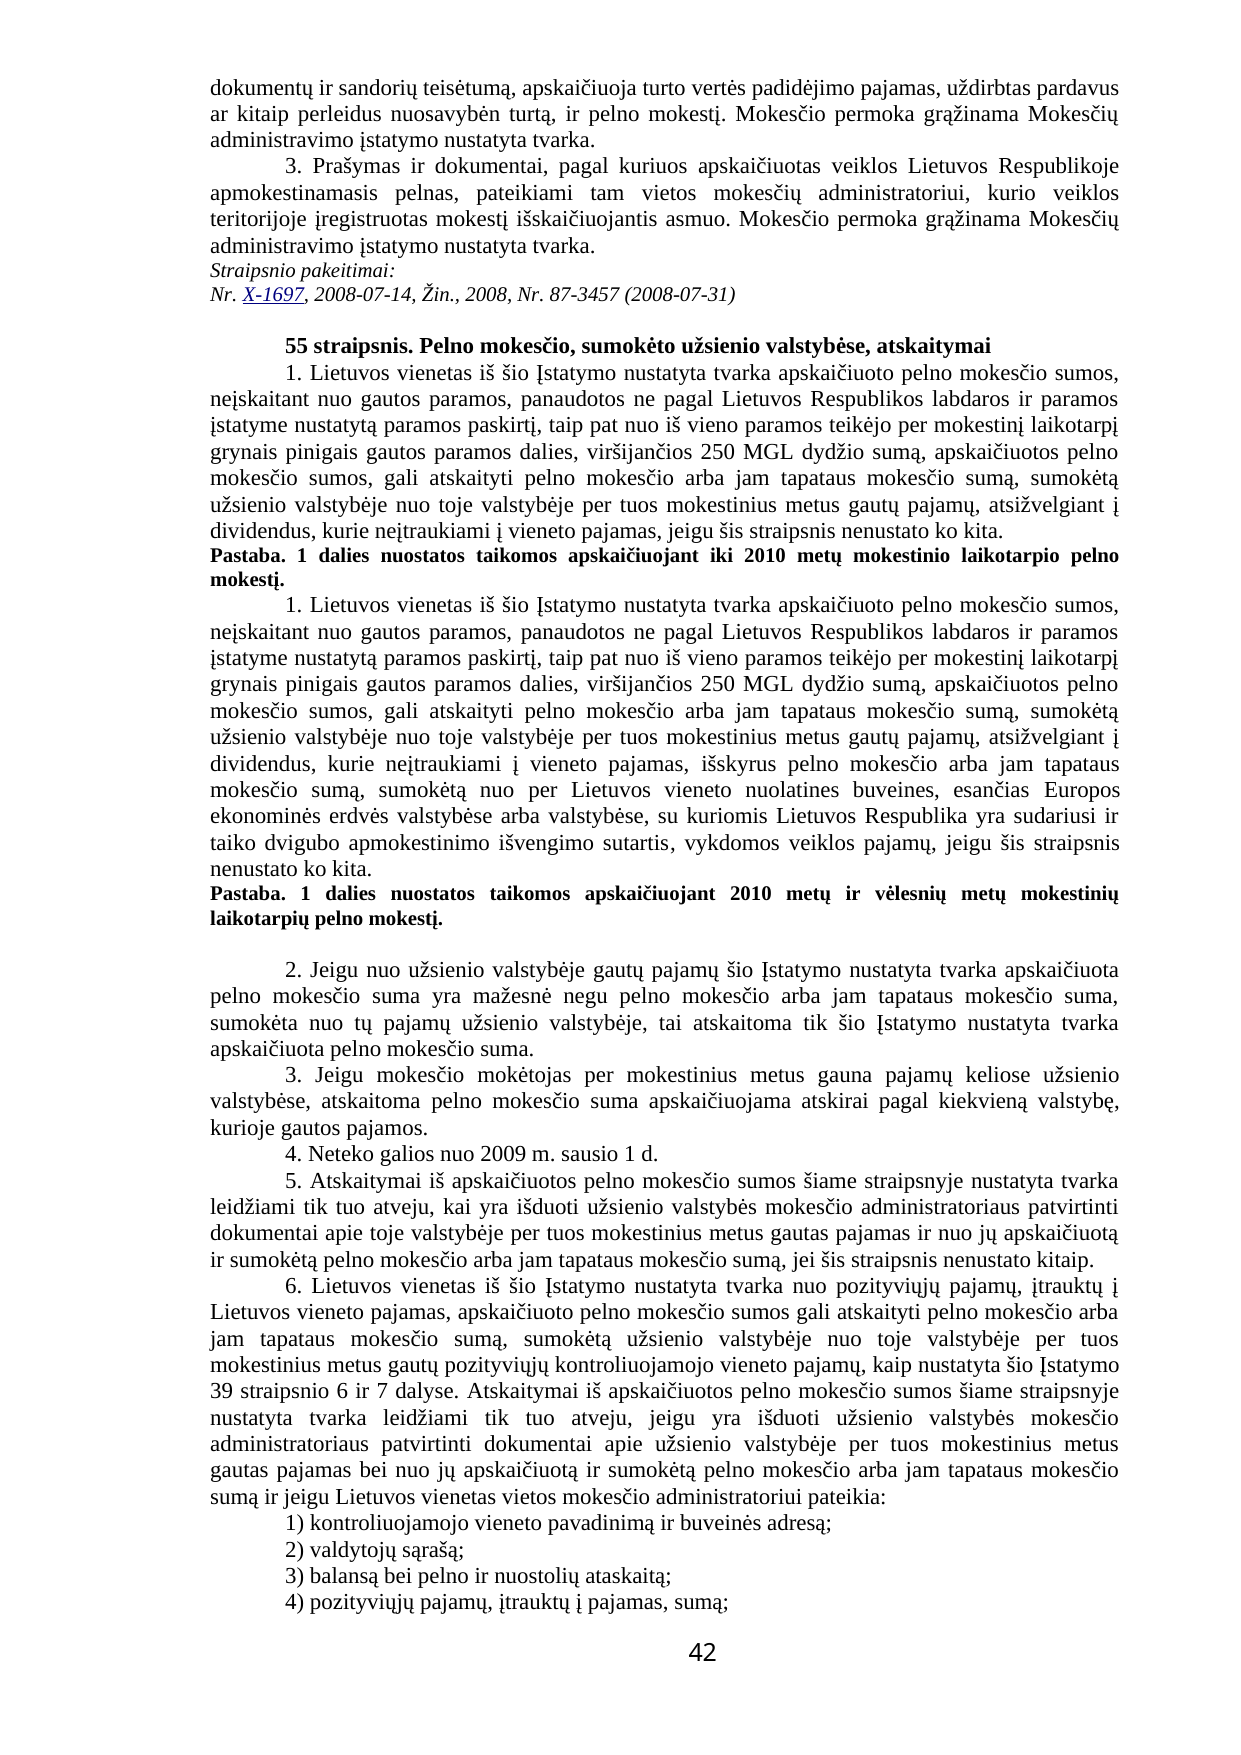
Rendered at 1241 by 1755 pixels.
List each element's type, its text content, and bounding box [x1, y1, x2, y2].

text 55 straipsnis. Pelno mokesčio, sumokėto užsienio valstybėse, atskaitymai [210, 332, 1120, 359]
text 3. Jeigu mokesčio mokėtojas per mokestinius metus gauna pajamų keliose užsienio valstybėse, atskaitoma pelno mokesčio suma apskaičiuojama atskirai pagal kiekvieną valstybę, kurioje gautos pajamos. [210, 1061, 1120, 1140]
text Pastaba. 1 dalies nuostatos taikomos apskaičiuojant iki 2010 metų mokestinio laikotarpio pelno mokestį. [210, 543, 1120, 591]
text 2. Jeigu nuo užsienio valstybėje gautų pajamų šio Įstatymo nustatyta tvarka apskaičiuota pelno mokesčio suma yra mažesnė negu pelno mokesčio arba jam tapataus mokesčio suma, sumokėta nuo tų pajamų užsienio valstybėje, tai atskaitoma tik šio Įstatymo nustatyta tvarka apskaičiuota pelno mokesčio suma. [210, 956, 1120, 1061]
text 1. Lietuvos vienetas iš šio Įstatymo nustatyta tvarka apskaičiuoto pelno mokesčio sumos, neįskaitant nuo gautos paramos, panaudotos ne pagal Lietuvos Respublikos labdaros ir paramos įstatyme nustatytą paramos paskirtį, taip pat nuo iš vieno paramos teikėjo per mokestinį laikotarpį grynais pinigais gautos paramos dalies, viršijančios 250 MGL dydžio sumą, apskaičiuotos pelno mokesčio sumos, gali atskaityti pelno mokesčio arba jam tapataus mokesčio sumą, sumokėtą užsienio valstybėje nuo toje valstybėje per tuos mokestinius metus gautų pajamų, atsižvelgiant į dividendus, kurie neįtraukiami į vieneto pajamas, išskyrus pelno mokesčio arba jam tapataus mokesčio sumą, sumokėtą nuo per Lietuvos vieneto nuolatines buveines, esančias Europos ekonominės erdvės valstybėse arba valstybėse, su kuriomis Lietuvos Respublika yra sudariusi ir taiko dvigubo apmokestinimo išvengimo sutartis, vykdomos veiklos pajamų, jeigu šis straipsnis nenustato ko kita. [210, 591, 1120, 881]
text Nr. X-1697, 2008-07-14, Žin., 2008, Nr. 87-3457 (2008-07-31) [210, 282, 1120, 306]
text Straipsnio pakeitimai: [210, 258, 1120, 282]
text Pastaba. 1 dalies nuostatos taikomos apskaičiuojant 2010 metų ir vėlesnių metų mokestinių laikotarpių pelno mokestį. [210, 881, 1120, 929]
text 1) kontroliuojamojo vieneto pavadinimą ir buveinės adresą; [210, 1509, 1120, 1536]
text 4. Neteko galios nuo 2009 m. sausio 1 d. [210, 1140, 1120, 1167]
text dokumentų ir sandorių teisėtumą, apskaičiuoja turto vertės padidėjimo pajamas, uždirbtas pardavus ar kitaip perleidus nuosavybėn turtą, ir pelno mokestį. Mokesčio permoka grąžinama Mokesčių administravimo įstatymo nustatyta tvarka. [210, 73, 1120, 153]
text 3) balansą bei pelno ir nuostolių ataskaitą; [210, 1562, 1120, 1588]
text 4) pozityviųjų pajamų, įtrauktų į pajamas, sumą; [210, 1588, 1120, 1615]
text 1. Lietuvos vienetas iš šio Įstatymo nustatyta tvarka apskaičiuoto pelno mokesčio sumos, neįskaitant nuo gautos paramos, panaudotos ne pagal Lietuvos Respublikos labdaros ir paramos įstatyme nustatytą paramos paskirtį, taip pat nuo iš vieno paramos teikėjo per mokestinį laikotarpį grynais pinigais gautos paramos dalies, viršijančios 250 MGL dydžio sumą, apskaičiuotos pelno mokesčio sumos, gali atskaityti pelno mokesčio arba jam tapataus mokesčio sumą, sumokėtą užsienio valstybėje nuo toje valstybėje per tuos mokestinius metus gautų pajamų, atsižvelgiant į dividendus, kurie neįtraukiami į vieneto pajamas, jeigu šis straipsnis nenustato ko kita. [210, 359, 1120, 543]
text 2) valdytojų sąrašą; [210, 1536, 1120, 1562]
text 6. Lietuvos vienetas iš šio Įstatymo nustatyta tvarka nuo pozityviųjų pajamų, įtrauktų į Lietuvos vieneto pajamas, apskaičiuoto pelno mokesčio sumos gali atskaityti pelno mokesčio arba jam tapataus mokesčio sumą, sumokėtą užsienio valstybėje nuo toje valstybėje per tuos mokestinius metus gautų pozityviųjų kontroliuojamojo vieneto pajamų, kaip nustatyta šio Įstatymo 39 straipsnio 6 ir 7 dalyse. Atskaitymai iš apskaičiuotos pelno mokesčio sumos šiame straipsnyje nustatyta tvarka leidžiami tik tuo atveju, jeigu yra išduoti užsienio valstybės mokesčio administratoriaus patvirtinti dokumentai apie užsienio valstybėje per tuos mokestinius metus gautas pajamas bei nuo jų apskaičiuotą ir sumokėtą pelno mokesčio arba jam tapataus mokesčio sumą ir jeigu Lietuvos vienetas vietos mokesčio administratoriui pateikia: [210, 1272, 1120, 1509]
text 5. Atskaitymai iš apskaičiuotos pelno mokesčio sumos šiame straipsnyje nustatyta tvarka leidžiami tik tuo atveju, kai yra išduoti užsienio valstybės mokesčio administratoriaus patvirtinti dokumentai apie toje valstybėje per tuos mokestinius metus gautas pajamas ir nuo jų apskaičiuotą ir sumokėtą pelno mokesčio arba jam tapataus mokesčio sumą, jei šis straipsnis nenustato kitaip. [210, 1167, 1120, 1272]
text 3. Prašymas ir dokumentai, pagal kuriuos apskaičiuotas veiklos Lietuvos Respublikoje apmokestinamasis pelnas, pateikiami tam vietos mokesčių administratoriui, kurio veiklos teritorijoje įregistruotas mokestį išskaičiuojantis asmuo. Mokesčio permoka grąžinama Mokesčių administravimo įstatymo nustatyta tvarka. [210, 153, 1120, 258]
